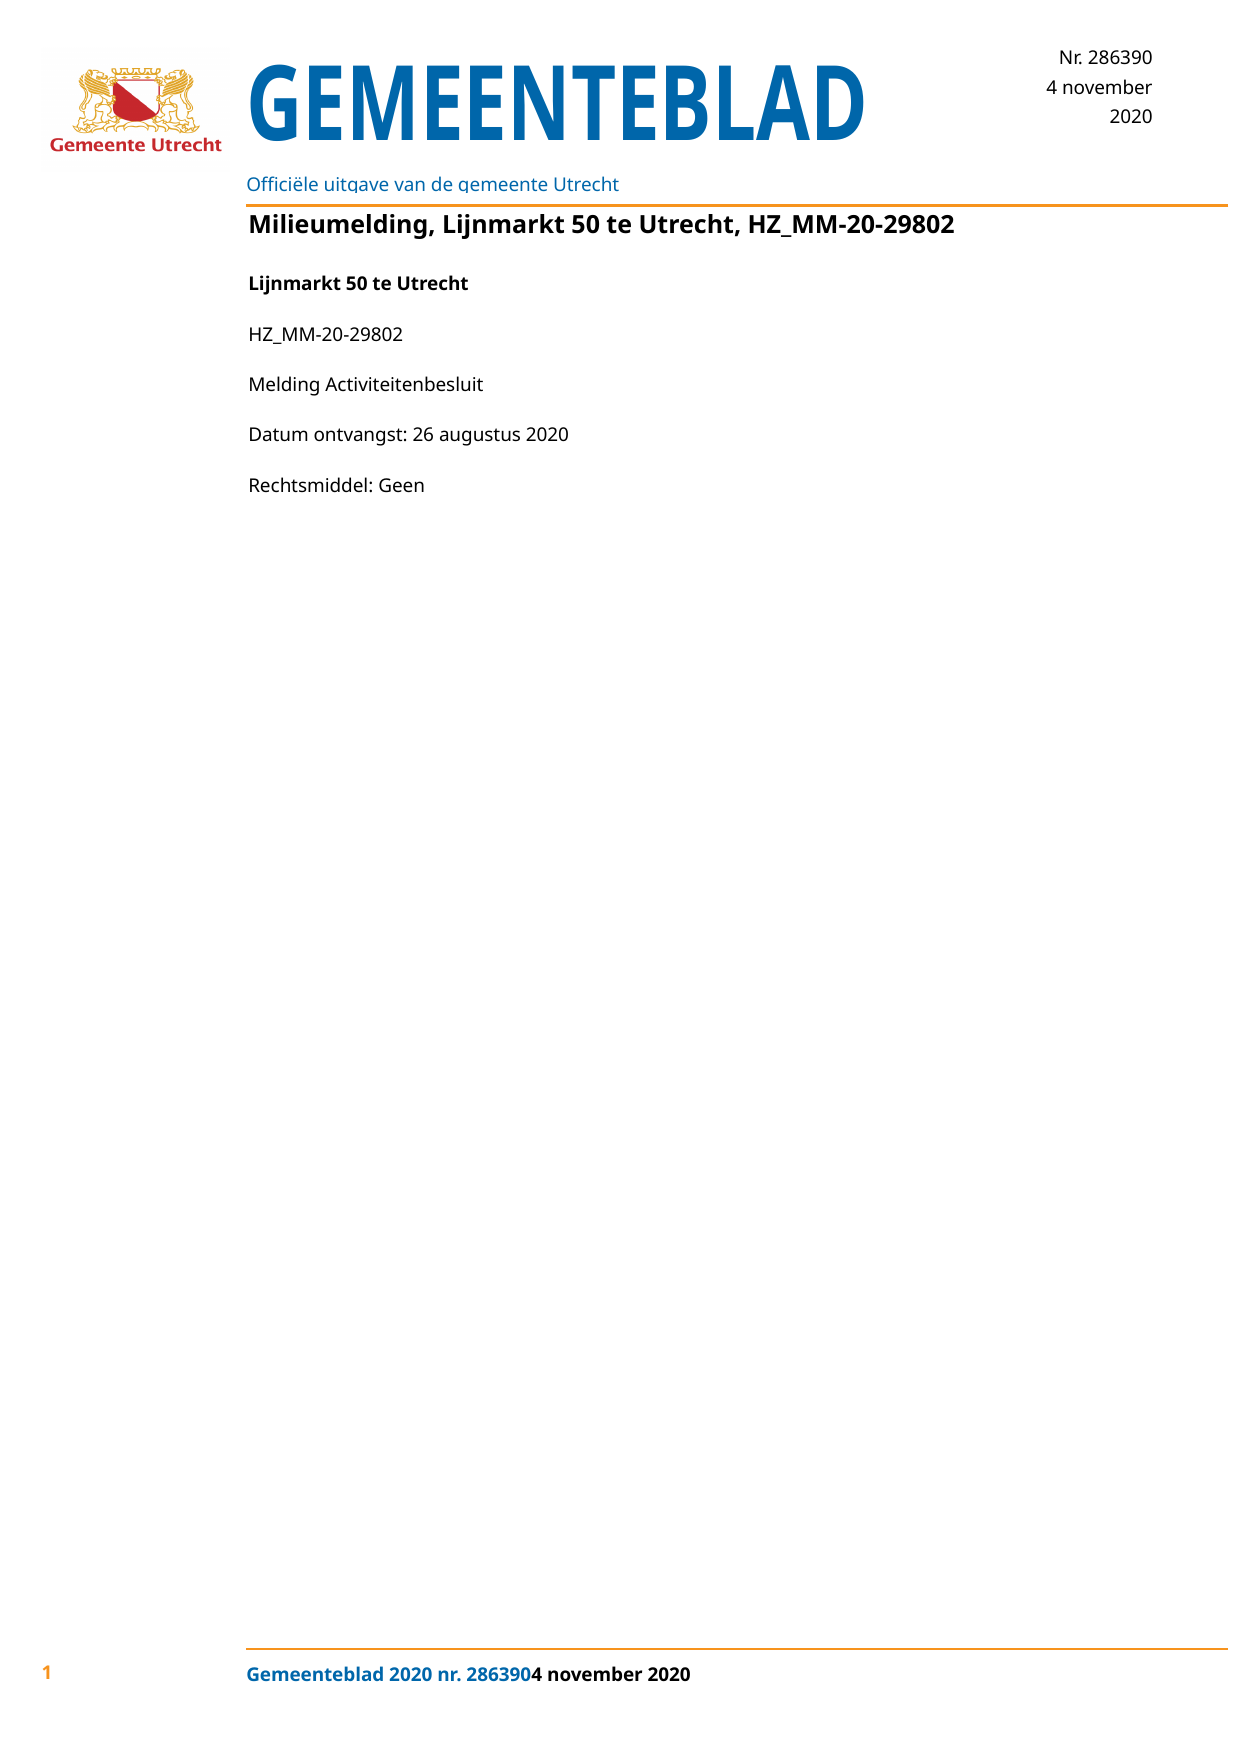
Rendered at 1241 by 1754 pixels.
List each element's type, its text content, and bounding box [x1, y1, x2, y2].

text HZ_MM-20-29802 [248, 321, 1152, 346]
text Datum ontvangst: 26 augustus 2020 [248, 422, 1152, 447]
text Lijnmarkt 50 te Utrecht [248, 270, 1152, 296]
text Milieumelding, Lijnmarkt 50 te Utrecht, HZ_MM-20-29802 [248, 207, 1152, 241]
text Rechtsmiddel: Geen [248, 472, 1152, 498]
picture [41, 47, 231, 172]
text Melding Activiteitenbesluit [248, 371, 1152, 397]
